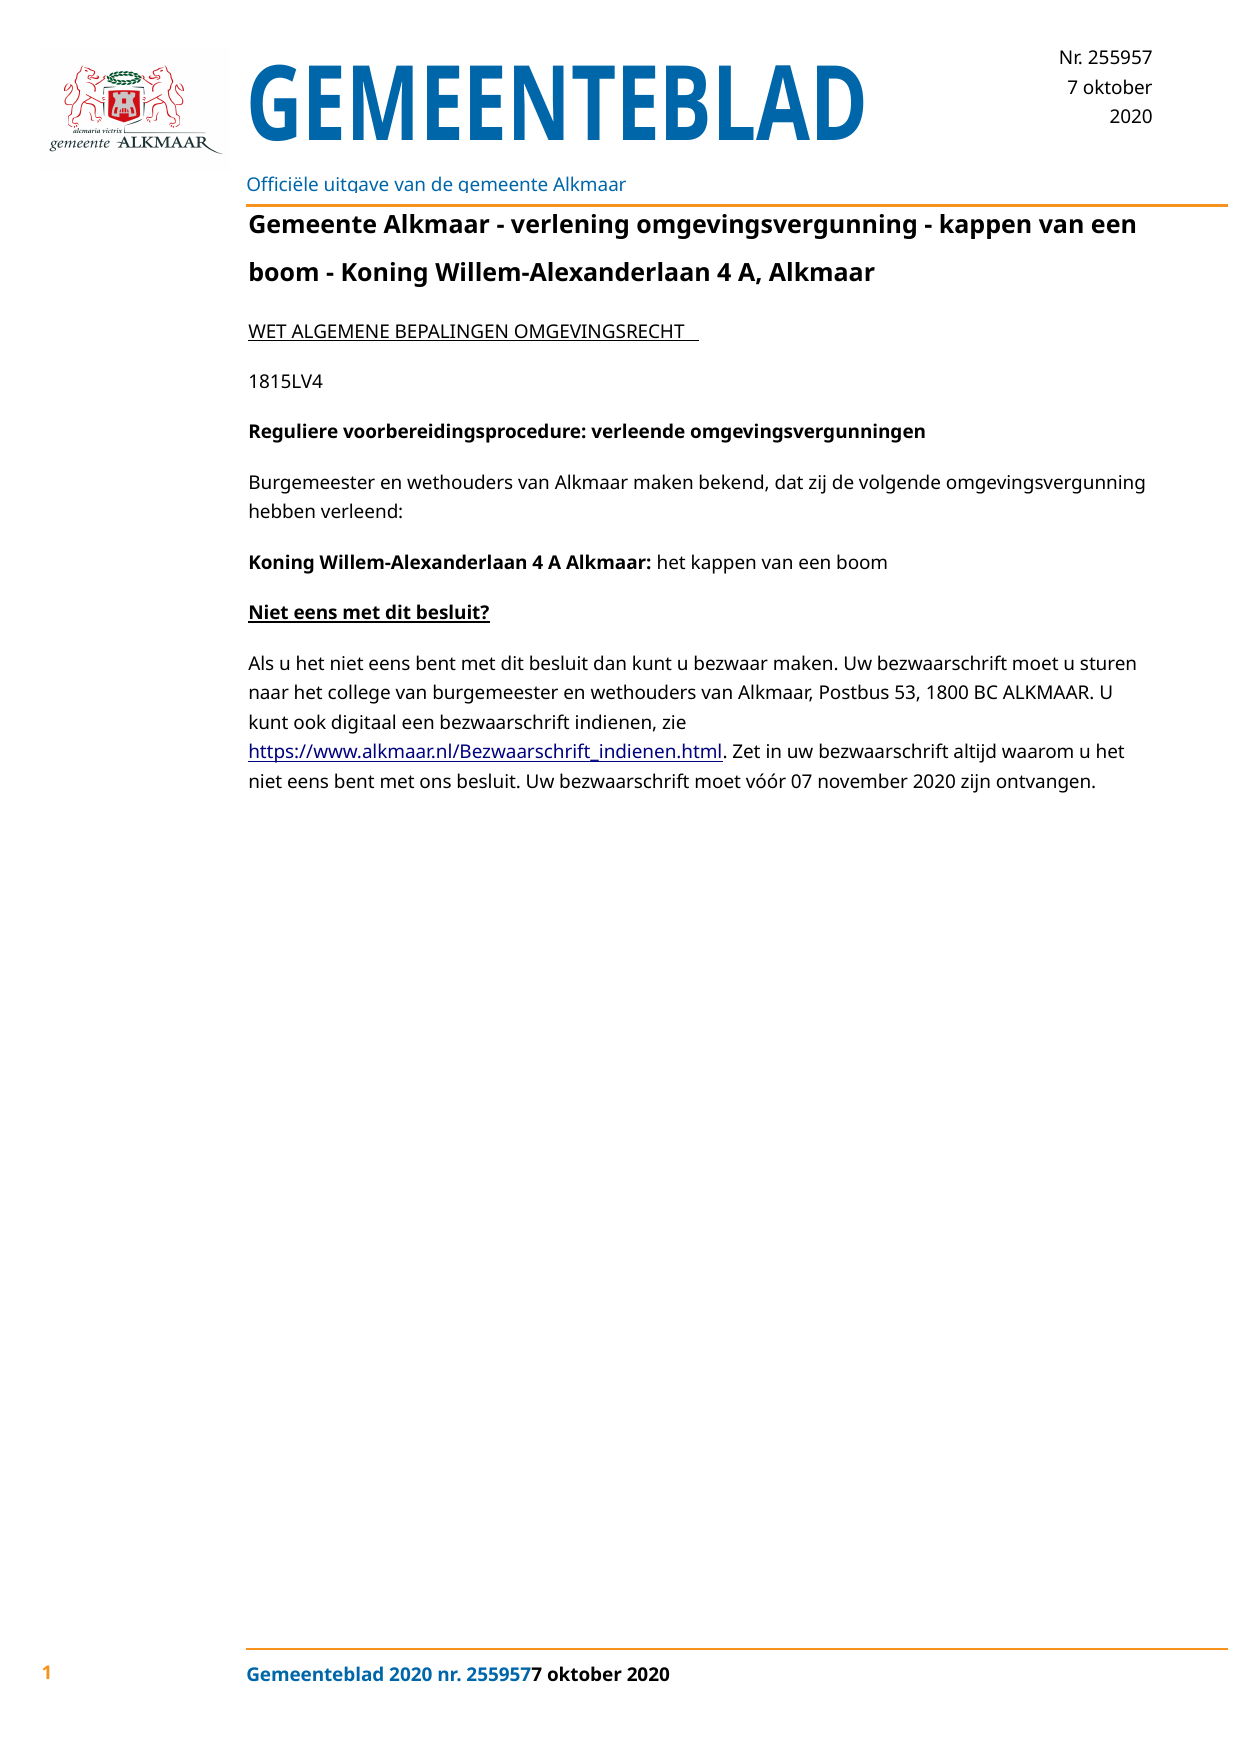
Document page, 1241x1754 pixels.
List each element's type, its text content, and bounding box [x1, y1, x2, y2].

picture [41, 47, 231, 172]
text Als u het niet eens bent met dit besluit dan kunt u bezwaar maken. Uw bezwaarschrift moet u sturen naar het college van burgemeester en wethouders van Alkmaar, Postbus 53, 1800 BC ALKMAAR. U kunt ook digitaal een bezwaarschrift indienen, zie https://www.alkmaar.nl/Bezwaarschrift_indienen.html. Zet in uw bezwaarschrift altijd waarom u het niet eens bent met ons besluit. Uw bezwaarschrift moet vóór 07 november 2020 zijn ontvangen. [248, 650, 1152, 794]
text WET ALGEMENE BEPALINGEN OMGEVINGSRECHT [248, 318, 1152, 344]
text Gemeente Alkmaar - verlening omgevingsvergunning - kappen van een boom - Koning Willem-Alexanderlaan 4 A, Alkmaar [248, 207, 1152, 288]
text 1815LV4 [248, 368, 1152, 394]
text Reguliere voorbereidingsprocedure: verleende omgevingsvergunningen [248, 419, 1152, 444]
text Koning Willem-Alexanderlaan 4 A Alkmaar: het kappen van een boom [248, 549, 1152, 575]
text Burgemeester en wethouders van Alkmaar maken bekend, dat zij de volgende omgevingsvergunning hebben verleend: [248, 469, 1152, 524]
text Niet eens met dit besluit? [248, 599, 1152, 625]
